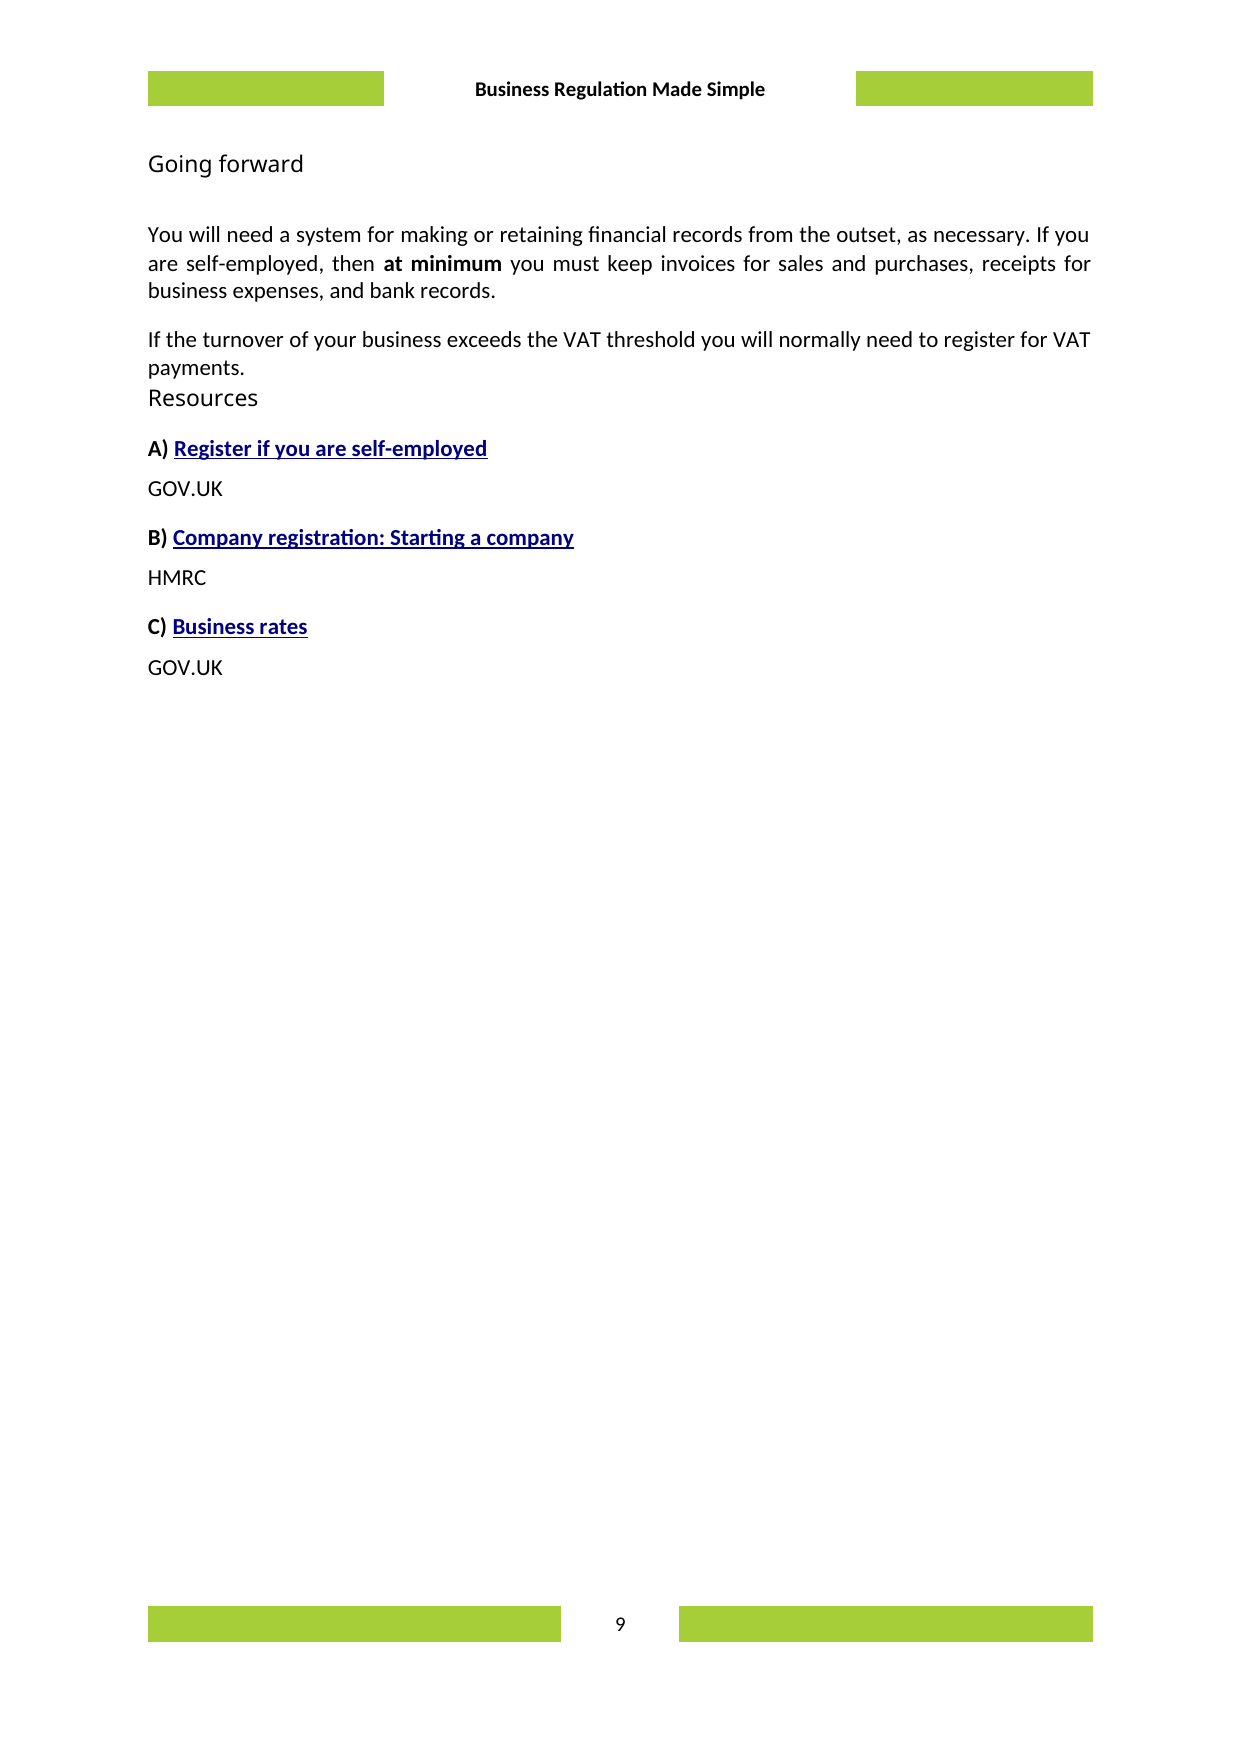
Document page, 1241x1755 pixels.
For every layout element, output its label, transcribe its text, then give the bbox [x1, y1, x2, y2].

text GOV.UK [148, 474, 1093, 502]
text C) Business rates [148, 612, 1093, 640]
text GOV.UK [148, 653, 1093, 681]
text B) Company registration: Starting a company [148, 523, 1093, 551]
text Resources [148, 382, 1093, 413]
text Going forward [148, 148, 1093, 179]
text You will need a system for making or retaining financial records from the outset, as necessary. If you are self-employed, then at minimum you must keep invoices for sales and purchases, receipts for business expenses, and bank records. [148, 221, 1093, 305]
text A) Register if you are self-employed [148, 434, 1093, 462]
text If the turnover of your business exceeds the VAT threshold you will normally need to register for VAT payments. [148, 326, 1093, 382]
text HMRC [148, 563, 1093, 592]
